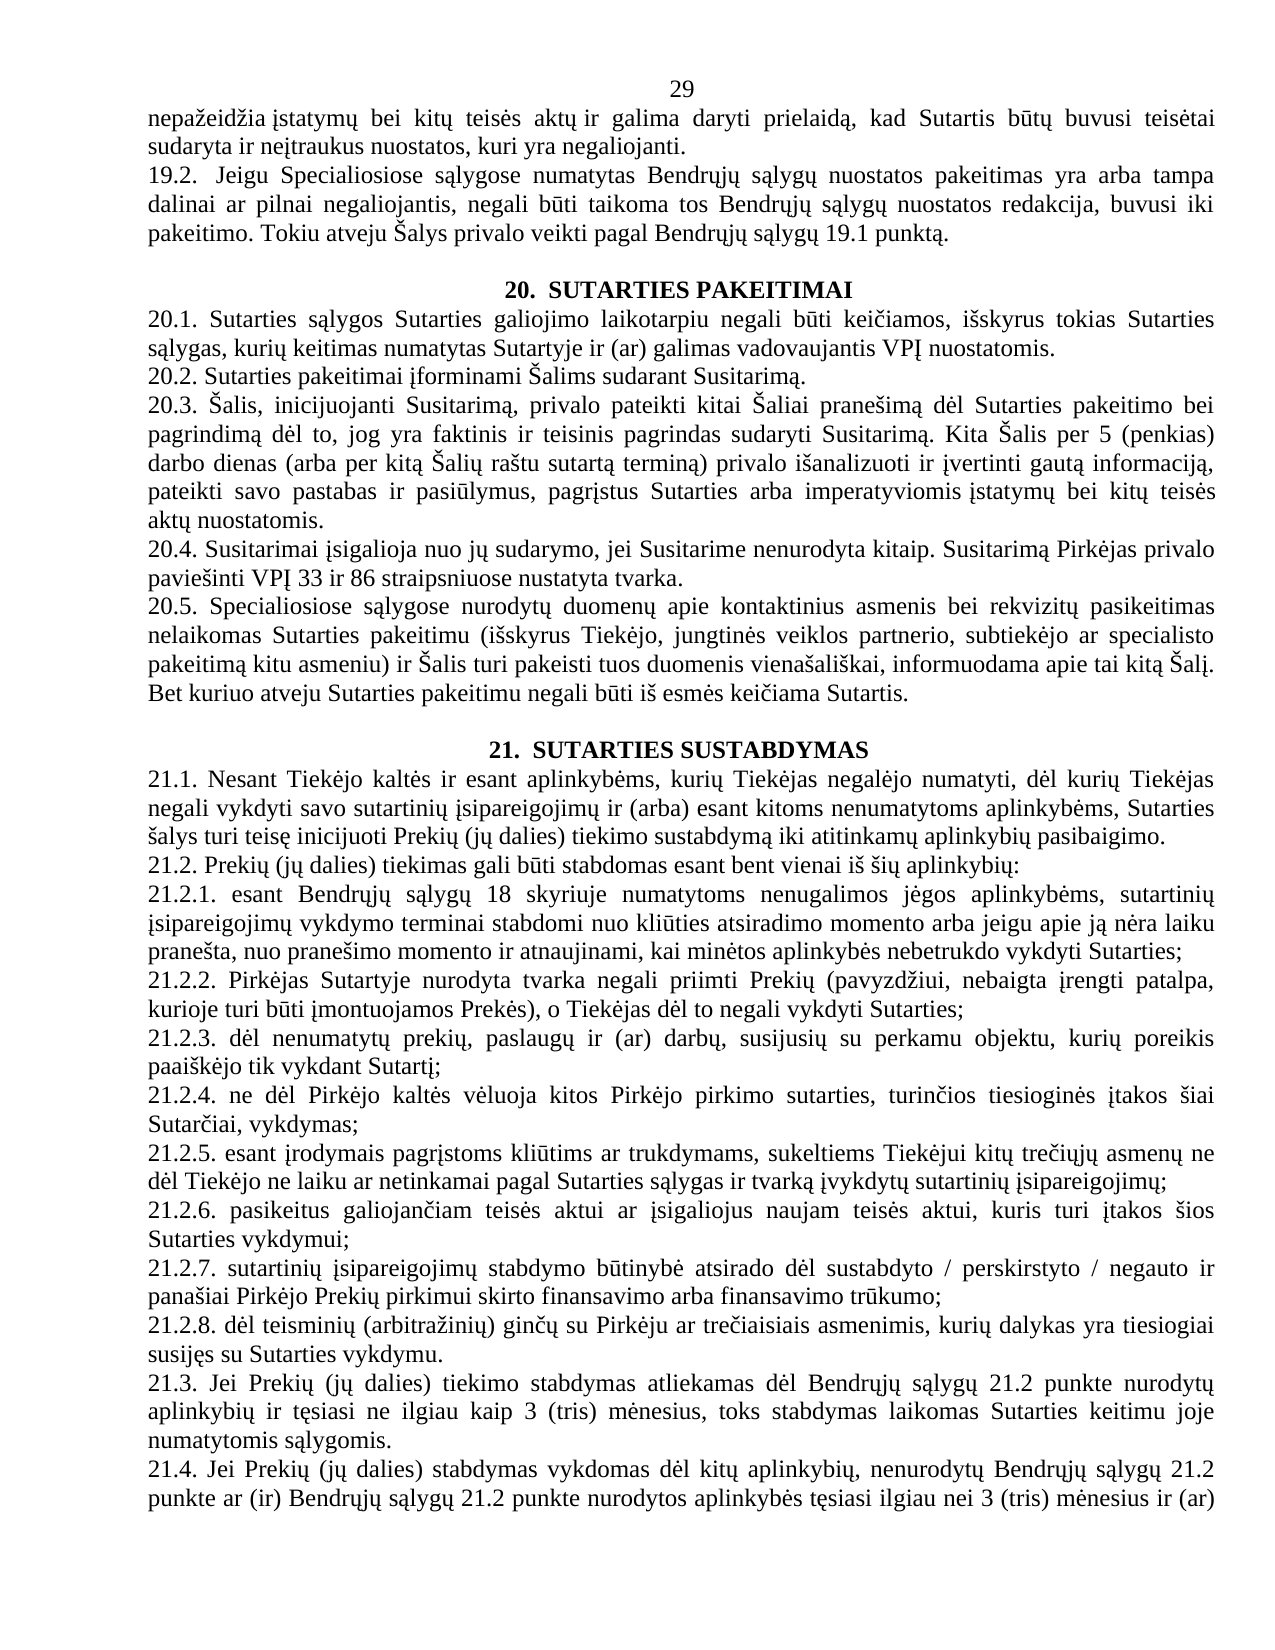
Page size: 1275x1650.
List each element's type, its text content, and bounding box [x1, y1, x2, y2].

text 20.1. Sutarties sąlygos Sutarties galiojimo laikotarpiu negali būti keičiamos, išskyrus tokias Sutarties sąlygas, kurių keitimas numatytas Sutartyje ir (ar) galimas vadovaujantis VPĮ nuostatomis. [148, 304, 1216, 361]
text 21.2.5. esant įrodymais pagrįstoms kliūtims ar trukdymams, sukeltiems Tiekėjui kitų trečiųjų asmenų ne dėl Tiekėjo ne laiku ar netinkamai pagal Sutarties sąlygas ir tvarką įvykdytų sutartinių įsipareigojimų; [148, 1138, 1216, 1195]
text 21. SUTARTIES SUSTABDYMAS [148, 735, 1216, 764]
text 21.2.8. dėl teisminių (arbitražinių) ginčų su Pirkėju ar trečiaisiais asmenimis, kurių dalykas yra tiesiogiai susijęs su Sutarties vykdymu. [148, 1310, 1216, 1368]
text nepažeidžia įstatymų bei kitų teisės aktų ir galima daryti prielaidą, kad Sutartis būtų buvusi teisėtai sudaryta ir neįtraukus nuostatos, kuri yra negaliojanti. [148, 103, 1216, 160]
text 21.2.1. esant Bendrųjų sąlygų 18 skyriuje numatytoms nenugalimos jėgos aplinkybėms, sutartinių įsipareigojimų vykdymo terminai stabdomi nuo kliūties atsiradimo momento arba jeigu apie ją nėra laiku pranešta, nuo pranešimo momento ir atnaujinami, kai minėtos aplinkybės nebetrukdo vykdyti Sutarties; [148, 879, 1216, 965]
text 21.2.4. ne dėl Pirkėjo kaltės vėluoja kitos Pirkėjo pirkimo sutarties, turinčios tiesioginės įtakos šiai Sutarčiai, vykdymas; [148, 1080, 1216, 1138]
text 21.2.7. sutartinių įsipareigojimų stabdymo būtinybė atsirado dėl sustabdyto / perskirstyto / negauto ir panašiai Pirkėjo Prekių pirkimui skirto finansavimo arba finansavimo trūkumo; [148, 1253, 1216, 1310]
text 20.4. Susitarimai įsigalioja nuo jų sudarymo, jei Susitarime nenurodyta kitaip. Susitarimą Pirkėjas privalo paviešinti VPĮ 33 ir 86 straipsniuose nustatyta tvarka. [148, 534, 1216, 591]
text 20. SUTARTIES PAKEITIMAI [148, 275, 1216, 304]
text 21.2. Prekių (jų dalies) tiekimas gali būti stabdomas esant bent vienai iš šių aplinkybių: [148, 850, 1216, 879]
text 20.5. Specialiosiose sąlygose nurodytų duomenų apie kontaktinius asmenis bei rekvizitų pasikeitimas nelaikomas Sutarties pakeitimu (išskyrus Tiekėjo, jungtinės veiklos partnerio, subtiekėjo ar specialisto pakeitimą kitu asmeniu) ir Šalis turi pakeisti tuos duomenis vienašališkai, informuodama apie tai kitą Šalį. Bet kuriuo atveju Sutarties pakeitimu negali būti iš esmės keičiama Sutartis. [148, 591, 1216, 706]
text 21.4. Jei Prekių (jų dalies) stabdymas vykdomas dėl kitų aplinkybių, nenurodytų Bendrųjų sąlygų 21.2 punkte ar (ir) Bendrųjų sąlygų 21.2 punkte nurodytos aplinkybės tęsiasi ilgiau nei 3 (tris) mėnesius ir (ar) [148, 1454, 1216, 1511]
text 19.2. Jeigu Specialiosiose sąlygose numatytas Bendrųjų sąlygų nuostatos pakeitimas yra arba tampa dalinai ar pilnai negaliojantis, negali būti taikoma tos Bendrųjų sąlygų nuostatos redakcija, buvusi iki pakeitimo. Tokiu atveju Šalys privalo veikti pagal Bendrųjų sąlygų 19.1 punktą. [148, 160, 1216, 246]
text 21.1. Nesant Tiekėjo kaltės ir esant aplinkybėms, kurių Tiekėjas negalėjo numatyti, dėl kurių Tiekėjas negali vykdyti savo sutartinių įsipareigojimų ir (arba) esant kitoms nenumatytoms aplinkybėms, Sutarties šalys turi teisę inicijuoti Prekių (jų dalies) tiekimo sustabdymą iki atitinkamų aplinkybių pasibaigimo. [148, 764, 1216, 850]
text 20.3. Šalis, inicijuojanti Susitarimą, privalo pateikti kitai Šaliai pranešimą dėl Sutarties pakeitimo bei pagrindimą dėl to, jog yra faktinis ir teisinis pagrindas sudaryti Susitarimą. Kita Šalis per 5 (penkias) darbo dienas (arba per kitą Šalių raštu sutartą terminą) privalo išanalizuoti ir įvertinti gautą informaciją, pateikti savo pastabas ir pasiūlymus, pagrįstus Sutarties arba imperatyviomis įstatymų bei kitų teisės aktų nuostatomis. [148, 390, 1216, 534]
text 21.2.6. pasikeitus galiojančiam teisės aktui ar įsigaliojus naujam teisės aktui, kuris turi įtakos šios Sutarties vykdymui; [148, 1195, 1216, 1253]
text 21.2.3. dėl nenumatytų prekių, paslaugų ir (ar) darbų, susijusių su perkamu objektu, kurių poreikis paaiškėjo tik vykdant Sutartį; [148, 1023, 1216, 1080]
text 21.3. Jei Prekių (jų dalies) tiekimo stabdymas atliekamas dėl Bendrųjų sąlygų 21.2 punkte nurodytų aplinkybių ir tęsiasi ne ilgiau kaip 3 (tris) mėnesius, toks stabdymas laikomas Sutarties keitimu joje numatytomis sąlygomis. [148, 1368, 1216, 1454]
text 20.2. Sutarties pakeitimai įforminami Šalims sudarant Susitarimą. [148, 361, 1216, 390]
text 21.2.2. Pirkėjas Sutartyje nurodyta tvarka negali priimti Prekių (pavyzdžiui, nebaigta įrengti patalpa, kurioje turi būti įmontuojamos Prekės), o Tiekėjas dėl to negali vykdyti Sutarties; [148, 965, 1216, 1023]
